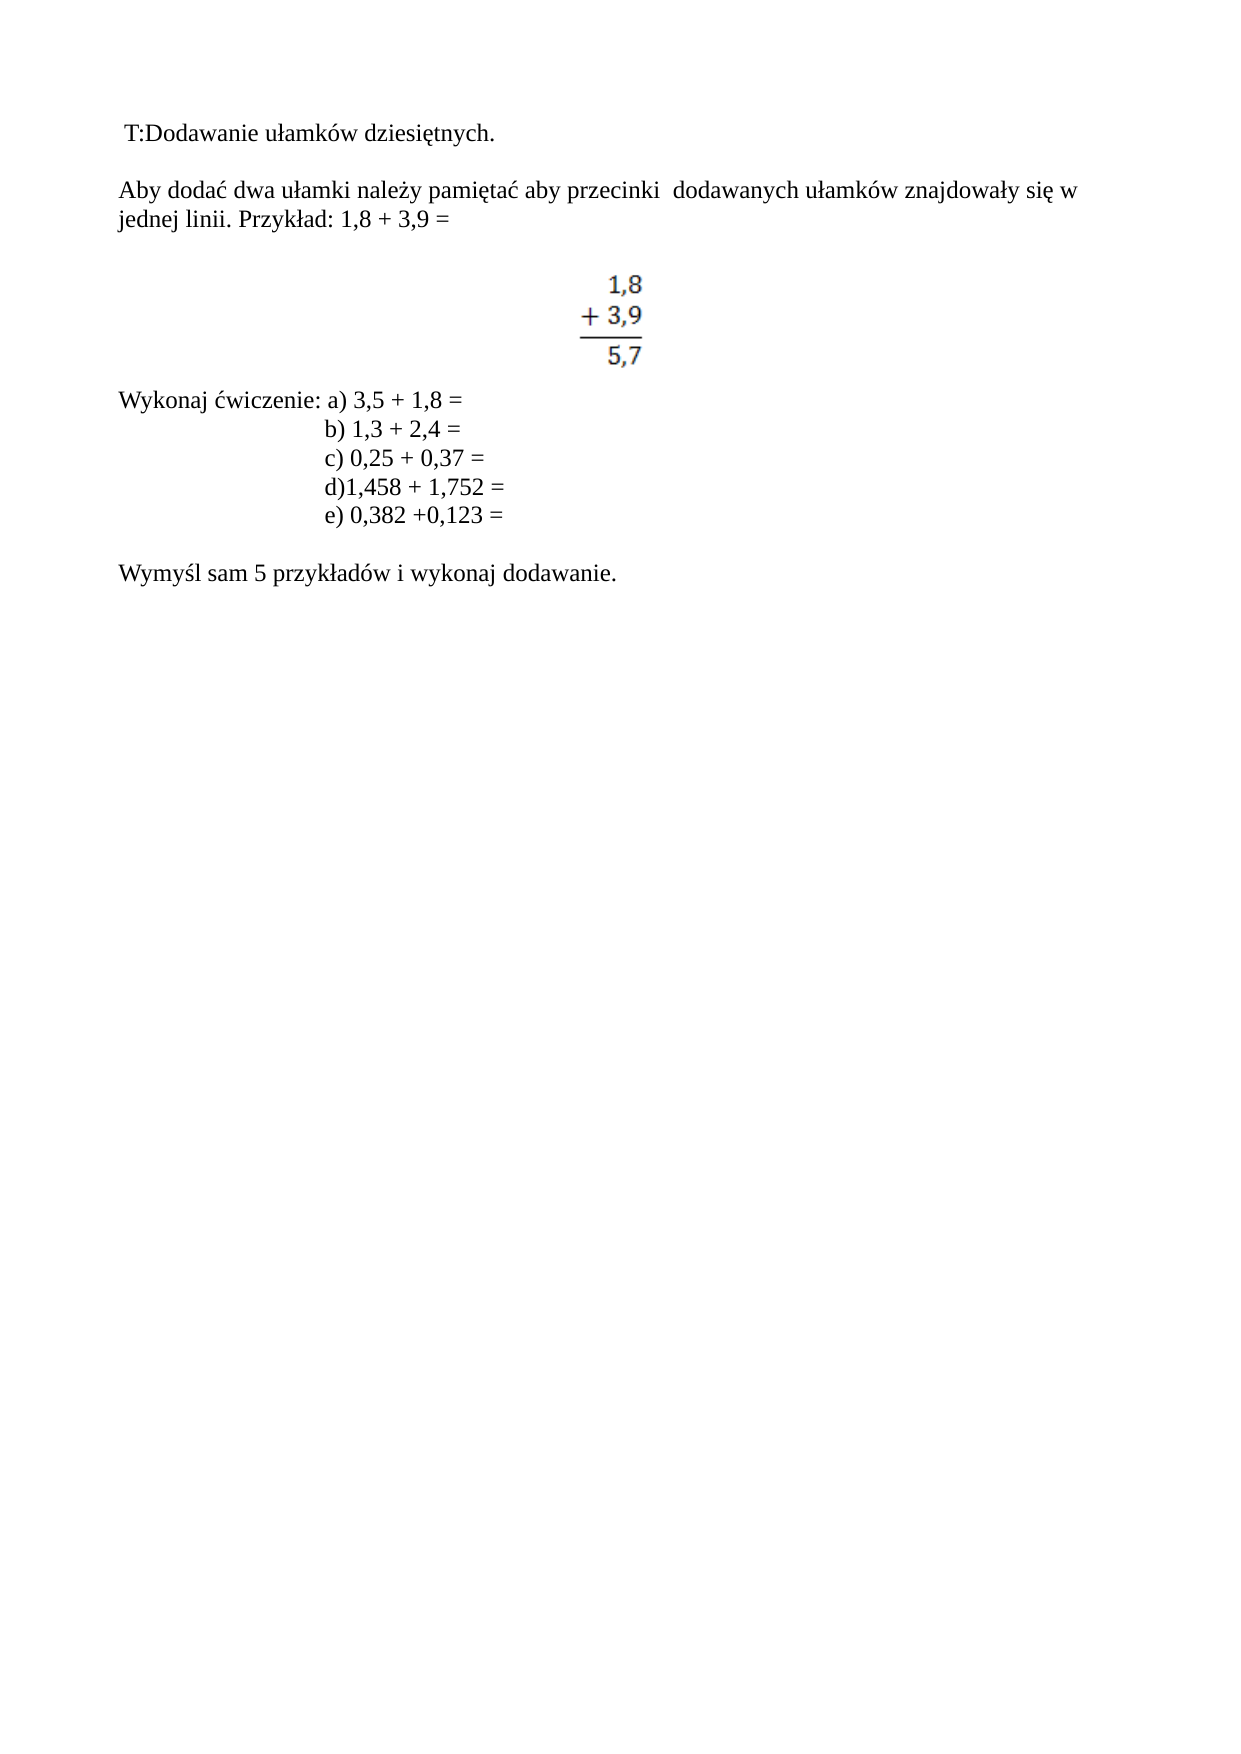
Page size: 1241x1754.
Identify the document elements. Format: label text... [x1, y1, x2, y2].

text Aby dodać dwa ułamki należy pamiętać aby przecinki dodawanych ułamków znajdowały się w jednej linii. Przykład: 1,8 + 3,9 = [118, 176, 1122, 233]
text d)1,458 + 1,752 = [118, 472, 1122, 500]
text e) 0,382 +0,123 = [118, 500, 1122, 529]
text Wykonaj ćwiczenie: a) 3,5 + 1,8 = [118, 262, 1122, 414]
text Wymyśl sam 5 przykładów i wykonaj dodawanie. [118, 558, 1122, 587]
text c) 0,25 + 0,37 = [118, 443, 1122, 472]
text b) 1,3 + 2,4 = [118, 414, 1122, 443]
text T:Dodawanie ułamków dziesiętnych. [118, 118, 1122, 147]
